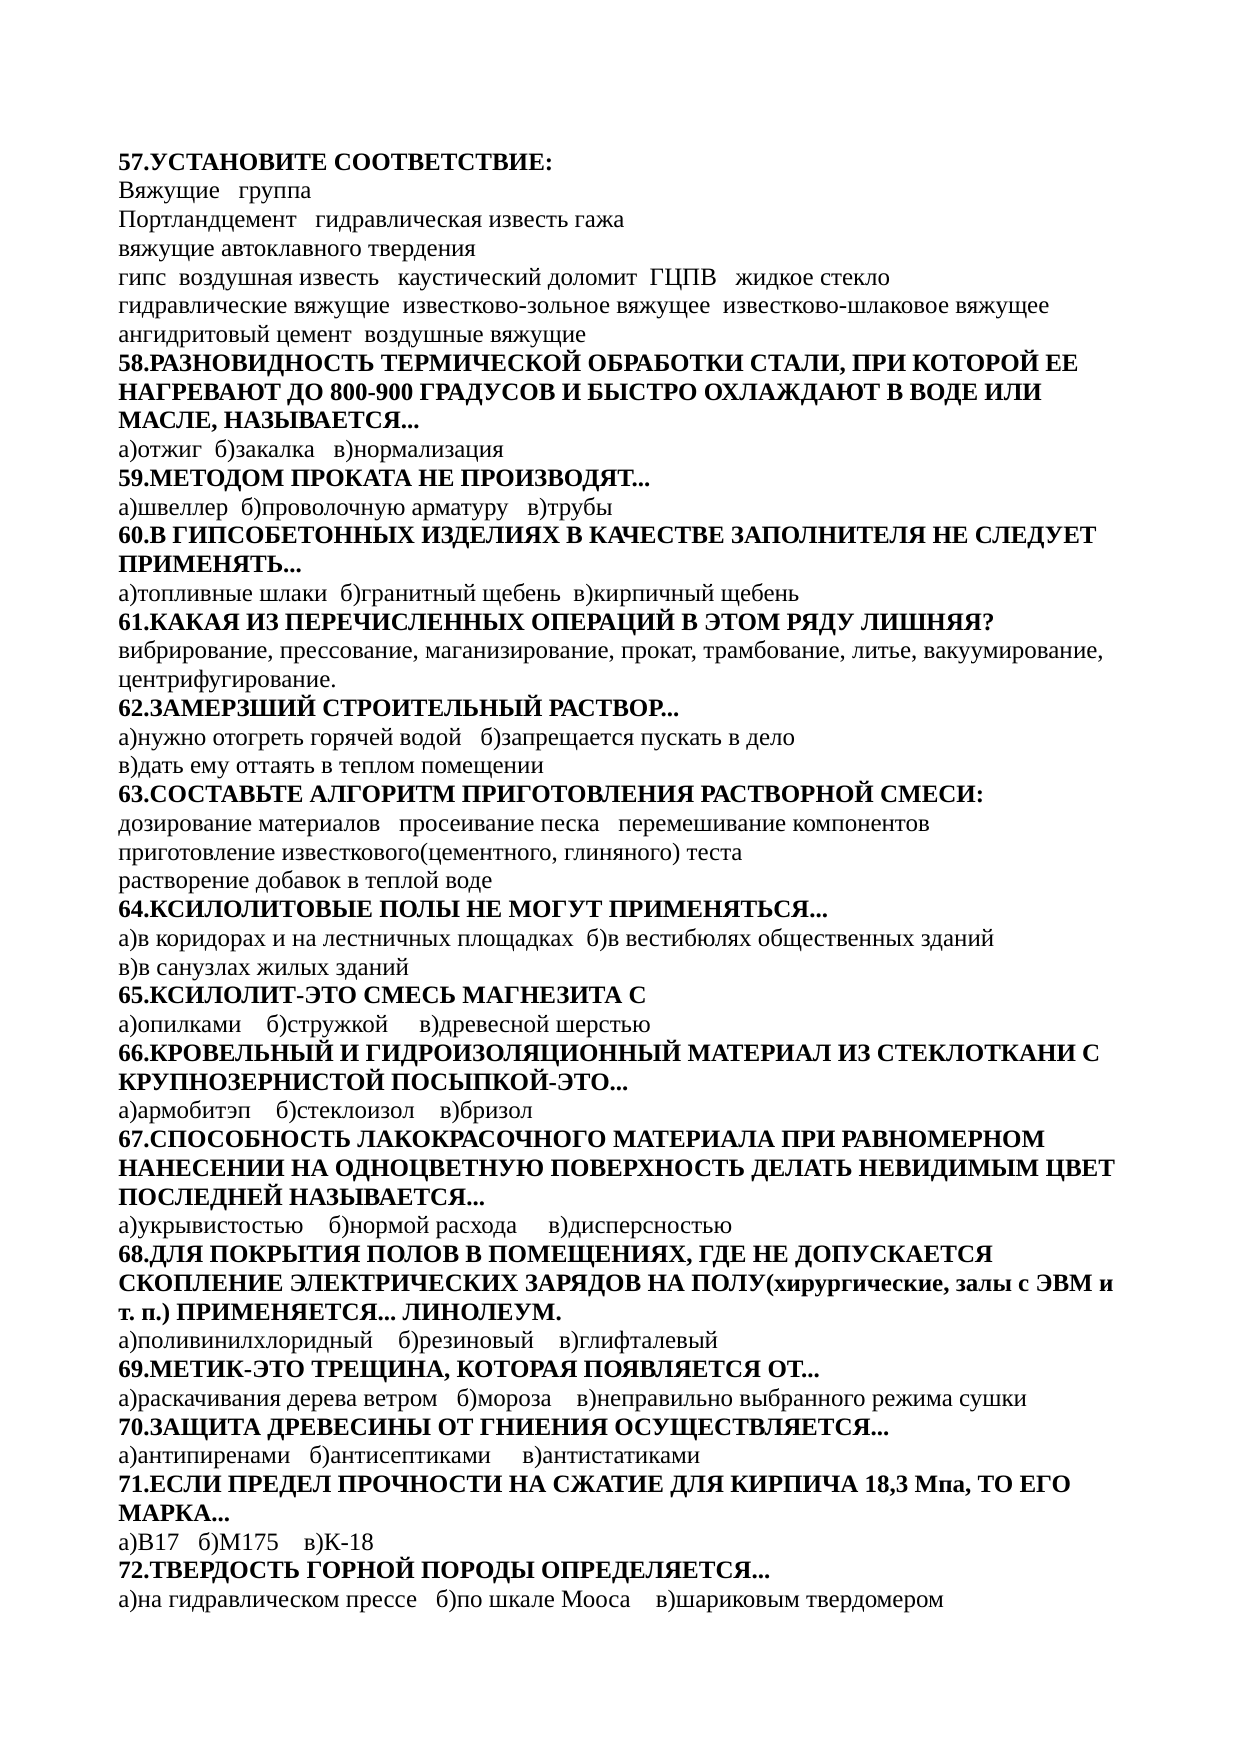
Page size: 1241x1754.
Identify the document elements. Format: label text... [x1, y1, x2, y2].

text а)швеллер б)проволочную арматуру в)трубы [118, 492, 1122, 521]
text 71.ЕСЛИ ПРЕДЕЛ ПРОЧНОСТИ НА СЖАТИЕ ДЛЯ КИРПИЧА 18,3 Мпа, ТО ЕГО МАРКА... [118, 1469, 1122, 1527]
text дозирование материалов просеивание песка перемешивание компонентов [118, 808, 1122, 837]
text 64.КСИЛОЛИТОВЫЕ ПОЛЫ НЕ МОГУТ ПРИМЕНЯТЬСЯ... [118, 894, 1122, 923]
text гидравлические вяжущие известково-зольное вяжущее известково-шлаковое вяжущее [118, 291, 1122, 319]
text ангидритовый цемент воздушные вяжущие [118, 319, 1122, 348]
text а)топливные шлаки б)гранитный щебень в)кирпичный щебень [118, 578, 1122, 607]
text а)антипиренами б)антисептиками в)антистатиками [118, 1441, 1122, 1469]
text гипс воздушная известь каустический доломит ГЦПВ жидкое стекло [118, 262, 1122, 291]
text 58.РАЗНОВИДНОСТЬ ТЕРМИЧЕСКОЙ ОБРАБОТКИ СТАЛИ, ПРИ КОТОРОЙ ЕЕ НАГРЕВАЮТ ДО 800-900 ГРАДУСОВ И БЫСТРО ОХЛАЖДАЮТ В ВОДЕ ИЛИ МАСЛЕ, НАЗЫВАЕТСЯ... [118, 348, 1122, 434]
text Вяжущие группа [118, 176, 1122, 204]
text 70.ЗАЩИТА ДРЕВЕСИНЫ ОТ ГНИЕНИЯ ОСУЩЕСТВЛЯЕТСЯ... [118, 1412, 1122, 1441]
text а)В17 б)М175 в)К-18 [118, 1527, 1122, 1556]
text вяжущие автоклавного твердения [118, 233, 1122, 262]
text в)дать ему оттаять в теплом помещении [118, 751, 1122, 779]
text 68.ДЛЯ ПОКРЫТИЯ ПОЛОВ В ПОМЕЩЕНИЯХ, ГДЕ НЕ ДОПУСКАЕТСЯ СКОПЛЕНИЕ ЭЛЕКТРИЧЕСКИХ ЗАРЯДОВ НА ПОЛУ(хирургические, залы с ЭВМ и т. п.) ПРИМЕНЯЕТСЯ... ЛИНОЛЕУМ. [118, 1239, 1122, 1326]
text 61.КАКАЯ ИЗ ПЕРЕЧИСЛЕННЫХ ОПЕРАЦИЙ В ЭТОМ РЯДУ ЛИШНЯЯ? [118, 607, 1122, 636]
text а)укрывистостью б)нормой расхода в)дисперсностью [118, 1211, 1122, 1239]
text а)раскачивания дерева ветром б)мороза в)неправильно выбранного режима сушки [118, 1383, 1122, 1412]
text 67.СПОСОБНОСТЬ ЛАКОКРАСОЧНОГО МАТЕРИАЛА ПРИ РАВНОМЕРНОМ НАНЕСЕНИИ НА ОДНОЦВЕТНУЮ ПОВЕРХНОСТЬ ДЕЛАТЬ НЕВИДИМЫМ ЦВЕТ ПОСЛЕДНЕЙ НАЗЫВАЕТСЯ... [118, 1124, 1122, 1211]
text 59.МЕТОДОМ ПРОКАТА НЕ ПРОИЗВОДЯТ... [118, 463, 1122, 492]
text а)отжиг б)закалка в)нормализация [118, 434, 1122, 463]
text 63.СОСТАВЬТЕ АЛГОРИТМ ПРИГОТОВЛЕНИЯ РАСТВОРНОЙ СМЕСИ: [118, 779, 1122, 808]
text 57.УСТАНОВИТЕ СООТВЕТСТВИЕ: [118, 147, 1122, 176]
text приготовление известкового(цементного, глиняного) теста [118, 837, 1122, 866]
text а)армобитэп б)стеклоизол в)бризол [118, 1096, 1122, 1124]
text 62.ЗАМЕРЗШИЙ СТРОИТЕЛЬНЫЙ РАСТВОР... [118, 693, 1122, 722]
text растворение добавок в теплой воде [118, 866, 1122, 894]
text Портландцемент гидравлическая известь гажа [118, 204, 1122, 233]
text 72.ТВЕРДОСТЬ ГОРНОЙ ПОРОДЫ ОПРЕДЕЛЯЕТСЯ... [118, 1556, 1122, 1584]
text 65.КСИЛОЛИТ-ЭТО СМЕСЬ МАГНЕЗИТА С [118, 981, 1122, 1009]
text вибрирование, прессование, маганизирование, прокат, трамбование, литье, вакуумирование, центрифугирование. [118, 636, 1122, 693]
text а)опилками б)стружкой в)древесной шерстью [118, 1009, 1122, 1038]
text а)нужно отогреть горячей водой б)запрещается пускать в дело [118, 722, 1122, 751]
text а)на гидравлическом прессе б)по шкале Мооса в)шариковым твердомером [118, 1584, 1122, 1613]
text 66.КРОВЕЛЬНЫЙ И ГИДРОИЗОЛЯЦИОННЫЙ МАТЕРИАЛ ИЗ СТЕКЛОТКАНИ С КРУПНОЗЕРНИСТОЙ ПОСЫПКОЙ-ЭТО... [118, 1038, 1122, 1096]
text а)поливинилхлоридный б)резиновый в)глифталевый [118, 1326, 1122, 1354]
text 69.МЕТИК-ЭТО ТРЕЩИНА, КОТОРАЯ ПОЯВЛЯЕТСЯ ОТ... [118, 1354, 1122, 1383]
text в)в санузлах жилых зданий [118, 952, 1122, 981]
text 60.В ГИПСОБЕТОННЫХ ИЗДЕЛИЯХ В КАЧЕСТВЕ ЗАПОЛНИТЕЛЯ НЕ СЛЕДУЕТ ПРИМЕНЯТЬ... [118, 521, 1122, 578]
text а)в коридорах и на лестничных площадках б)в вестибюлях общественных зданий [118, 923, 1122, 952]
